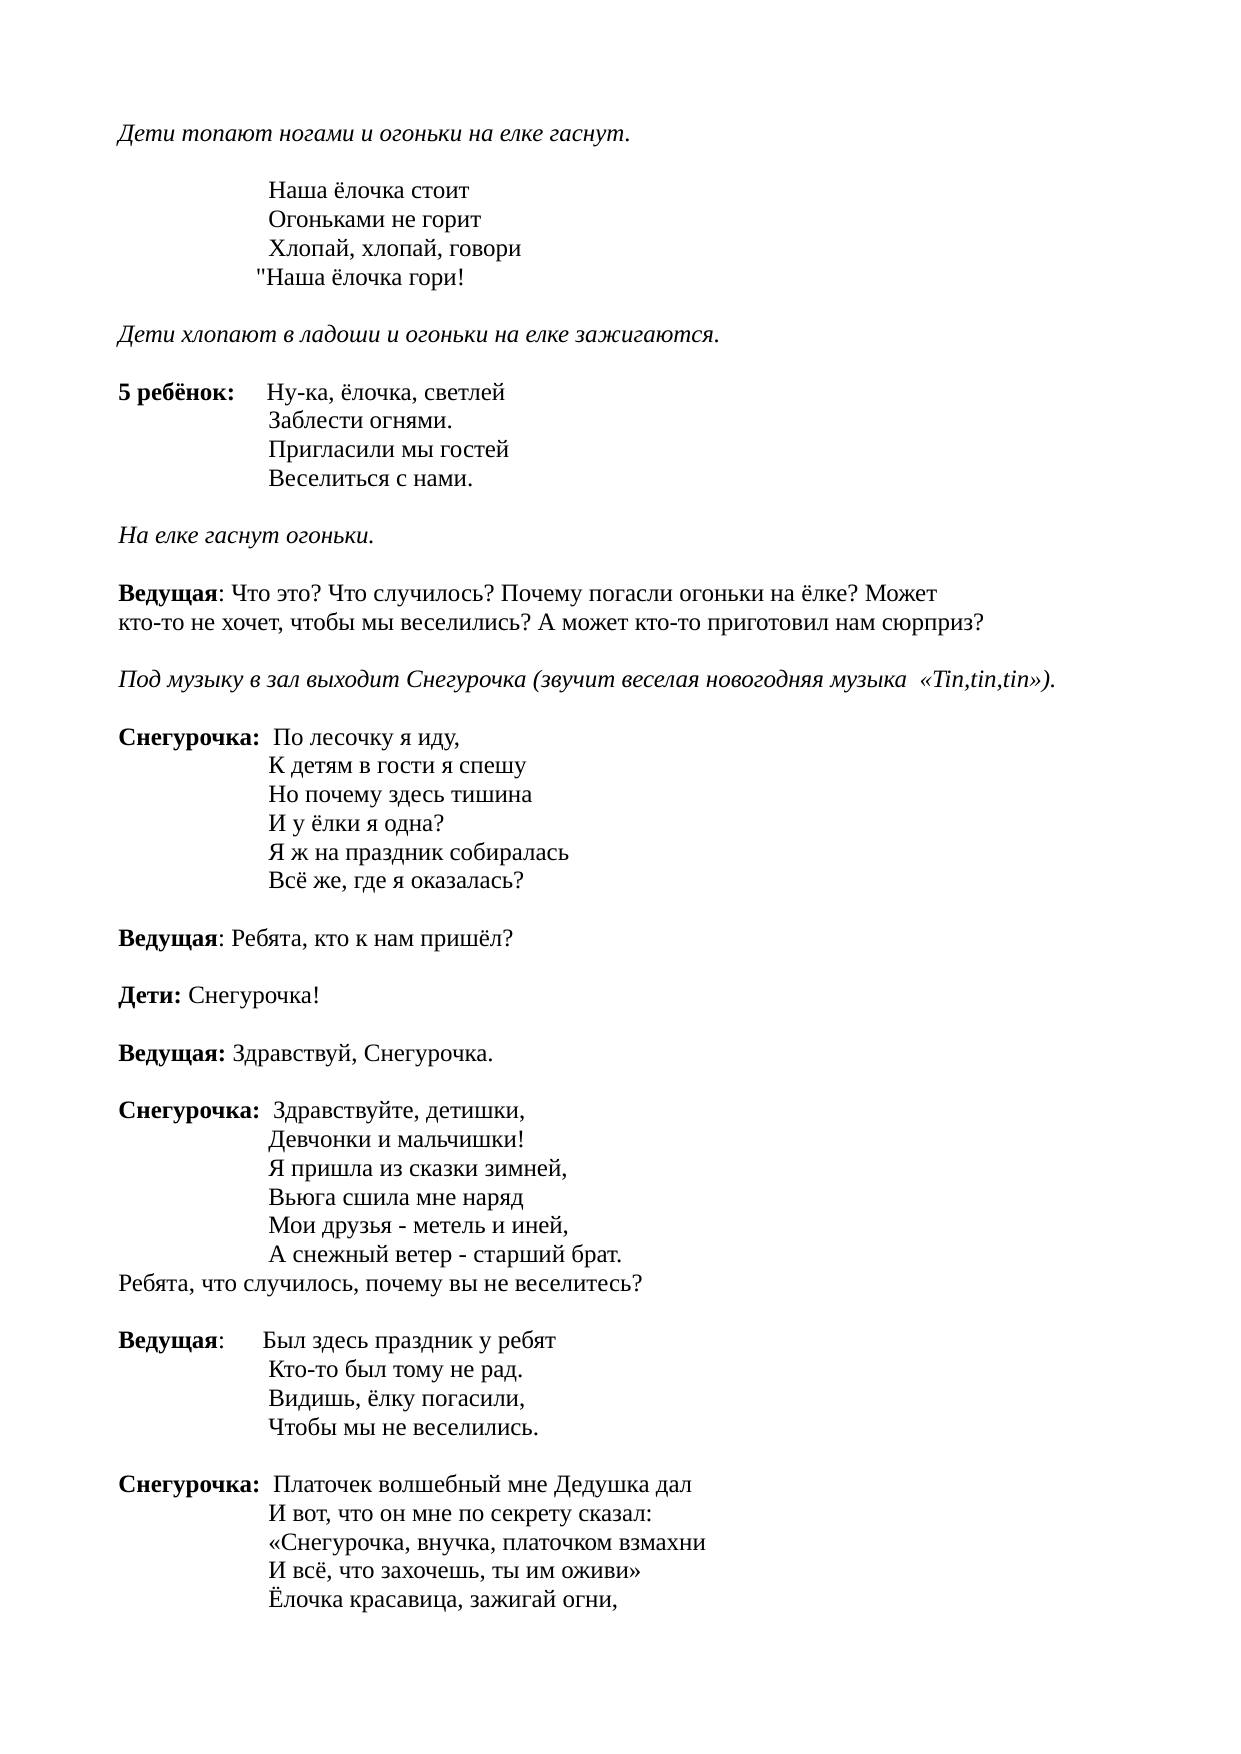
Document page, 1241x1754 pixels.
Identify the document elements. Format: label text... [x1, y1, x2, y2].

text Ведущая: Был здесь праздник у ребят [118, 1326, 1122, 1354]
text Хлопай, хлопай, говори [118, 233, 1122, 262]
text И у ёлки я одна? [118, 808, 1122, 837]
text Девчонки и мальчишки! [118, 1124, 1122, 1153]
text Я пришла из сказки зимней, [118, 1153, 1122, 1182]
text Ведущая: Что это? Что случилось? Почему погасли огоньки на ёлке? Может [118, 578, 1122, 607]
text Снегурочка: Платочек волшебный мне Дедушка дал [118, 1469, 1122, 1498]
text Но почему здесь тишина [118, 779, 1122, 808]
text Дети хлопают в ладоши и огоньки на елке зажигаются. [118, 319, 1122, 348]
text Чтобы мы не веселились. [118, 1412, 1122, 1441]
text Наша ёлочка стоит [118, 176, 1122, 204]
text 5 ребёнок: Ну-ка, ёлочка, светлей [118, 377, 1122, 406]
text И вот, что он мне по секрету сказал: [118, 1498, 1122, 1527]
text Мои друзья - метель и иней, [118, 1211, 1122, 1239]
text На елке гаснут огоньки. [118, 521, 1122, 549]
text К детям в гости я спешу [118, 751, 1122, 779]
text Ведущая: Здравствуй, Снегурочка. [118, 1038, 1122, 1067]
text Дети топают ногами и огоньки на елке гаснут. [118, 118, 1122, 147]
text Ребята, что случилось, почему вы не веселитесь? [118, 1268, 1122, 1297]
text Вьюга сшила мне наряд [118, 1182, 1122, 1211]
text Видишь, ёлку погасили, [118, 1383, 1122, 1412]
text Я ж на праздник собиралась [118, 837, 1122, 866]
text Веселиться с нами. [118, 463, 1122, 492]
text Снегурочка: Здравствуйте, детишки, [118, 1096, 1122, 1124]
text Дети: Снегурочка! [118, 981, 1122, 1009]
text "Наша ёлочка гори! [118, 262, 1122, 291]
text Пригласили мы гостей [118, 434, 1122, 463]
text Огоньками не горит [118, 204, 1122, 233]
text Снегурочка: По лесочку я иду, [118, 722, 1122, 751]
text А снежный ветер - старший брат. [118, 1239, 1122, 1268]
text Всё же, где я оказалась? [118, 866, 1122, 894]
text Заблести огнями. [118, 406, 1122, 434]
text Кто-то был тому не рад. [118, 1354, 1122, 1383]
text Под музыку в зал выходит Снегурочка (звучит веселая новогодняя музыка «Tin,tin,tin»). [118, 664, 1122, 693]
text кто-то не хочет, чтобы мы веселились? А может кто-то приготовил нам сюрприз? [118, 607, 1122, 636]
text И всё, что захочешь, ты им оживи» [118, 1556, 1122, 1584]
text Ёлочка красавица, зажигай огни, [118, 1584, 1122, 1613]
text «Снегурочка, внучка, платочком взмахни [118, 1527, 1122, 1556]
text Ведущая: Ребята, кто к нам пришёл? [118, 923, 1122, 952]
